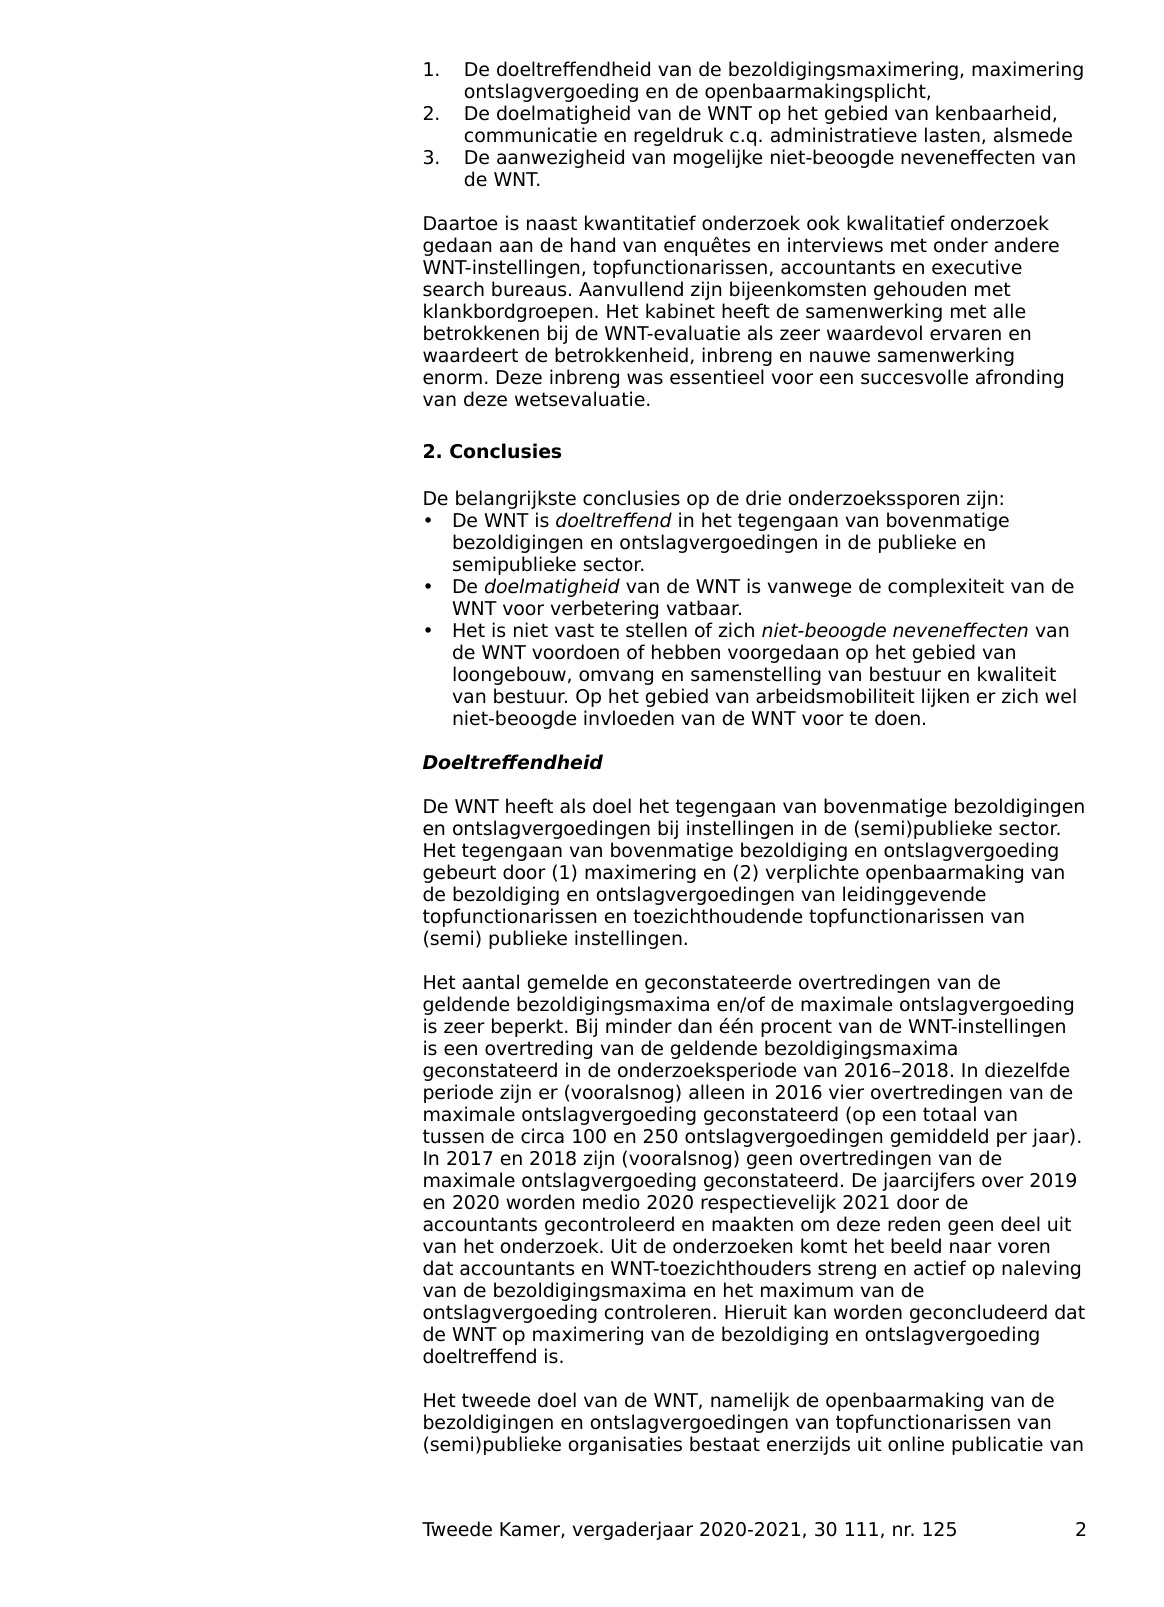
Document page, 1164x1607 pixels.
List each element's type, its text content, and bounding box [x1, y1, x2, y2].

text De belangrijkste conclusies op de drie onderzoekssporen zijn: [422, 488, 1087, 510]
text Het aantal gemelde en geconstateerde overtredingen van de geldende bezoldigingsmaxima en/of de maximale ontslagvergoeding is zeer beperkt. Bij minder dan één procent van de WNT-instellingen is een overtreding van de geldende bezoldigingsmaxima geconstateerd in de onderzoeksperiode van 2016–2018. In diezelfde periode zijn er (vooralsnog) alleen in 2016 vier overtredingen van de maximale ontslagvergoeding geconstateerd (op een totaal van tussen de circa 100 en 250 ontslagvergoedingen gemiddeld per jaar). In 2017 en 2018 zijn (vooralsnog) geen overtredingen van de maximale ontslagvergoeding geconstateerd. De jaarcijfers over 2019 en 2020 worden medio 2020 respectievelijk 2021 door de accountants gecontroleerd en maakten om deze reden geen deel uit van het onderzoek. Uit de onderzoeken komt het beeld naar voren dat accountants en WNT-toezichthouders streng en actief op naleving van de bezoldigingsmaxima en het maximum van de ontslagvergoeding controleren. Hieruit kan worden geconcludeerd dat de WNT op maximering van de bezoldiging en ontslagvergoeding doeltreffend is. [422, 972, 1087, 1368]
text 2. De doelmatigheid van de WNT op het gebied van kenbaarheid, communicatie en regeldruk c.q. administratieve lasten, alsmede [422, 103, 1087, 147]
text Het tweede doel van de WNT, namelijk de openbaarmaking van de bezoldigingen en ontslagvergoedingen van topfunctionarissen van (semi)publieke organisaties bestaat enerzijds uit online publicatie van [422, 1390, 1087, 1456]
text Daartoe is naast kwantitatief onderzoek ook kwalitatief onderzoek gedaan aan de hand van enquêtes en interviews met onder andere WNT-instellingen, topfunctionarissen, accountants en executive search bureaus. Aanvullend zijn bijeenkomsten gehouden met klankbordgroepen. Het kabinet heeft de samenwerking met alle betrokkenen bij de WNT-evaluatie als zeer waardevol ervaren en waardeert de betrokkenheid, inbreng en nauwe samenwerking enorm. Deze inbreng was essentieel voor een succesvolle afronding van deze wetsevaluatie. [422, 213, 1087, 411]
subtitle Doeltreffendheid [422, 752, 1087, 774]
text • Het is niet vast te stellen of zich niet-beoogde neveneffecten van de WNT voordoen of hebben voorgedaan op het gebied van loongebouw, omvang en samenstelling van bestuur en kwaliteit van bestuur. Op het gebied van arbeidsmobiliteit lijken er zich wel niet-beoogde invloeden van de WNT voor te doen. [422, 620, 1087, 730]
text • De WNT is doeltreffend in het tegengaan van bovenmatige bezoldigingen en ontslagvergoedingen in de publieke en semipublieke sector. [422, 510, 1087, 576]
subtitle 2. Conclusies [422, 441, 1087, 463]
text 1. De doeltreffendheid van de bezoldigingsmaximering, maximering ontslagvergoeding en de openbaarmakingsplicht, [422, 59, 1087, 103]
text 3. De aanwezigheid van mogelijke niet-beoogde neveneffecten van de WNT. [422, 147, 1087, 191]
text • De doelmatigheid van de WNT is vanwege de complexiteit van de WNT voor verbetering vatbaar. [422, 576, 1087, 620]
text De WNT heeft als doel het tegengaan van bovenmatige bezoldigingen en ontslagvergoedingen bij instellingen in de (semi)publieke sector. Het tegengaan van bovenmatige bezoldiging en ontslagvergoeding gebeurt door (1) maximering en (2) verplichte openbaarmaking van de bezoldiging en ontslagvergoedingen van leidinggevende topfunctionarissen en toezichthoudende topfunctionarissen van (semi) publieke instellingen. [422, 796, 1087, 950]
